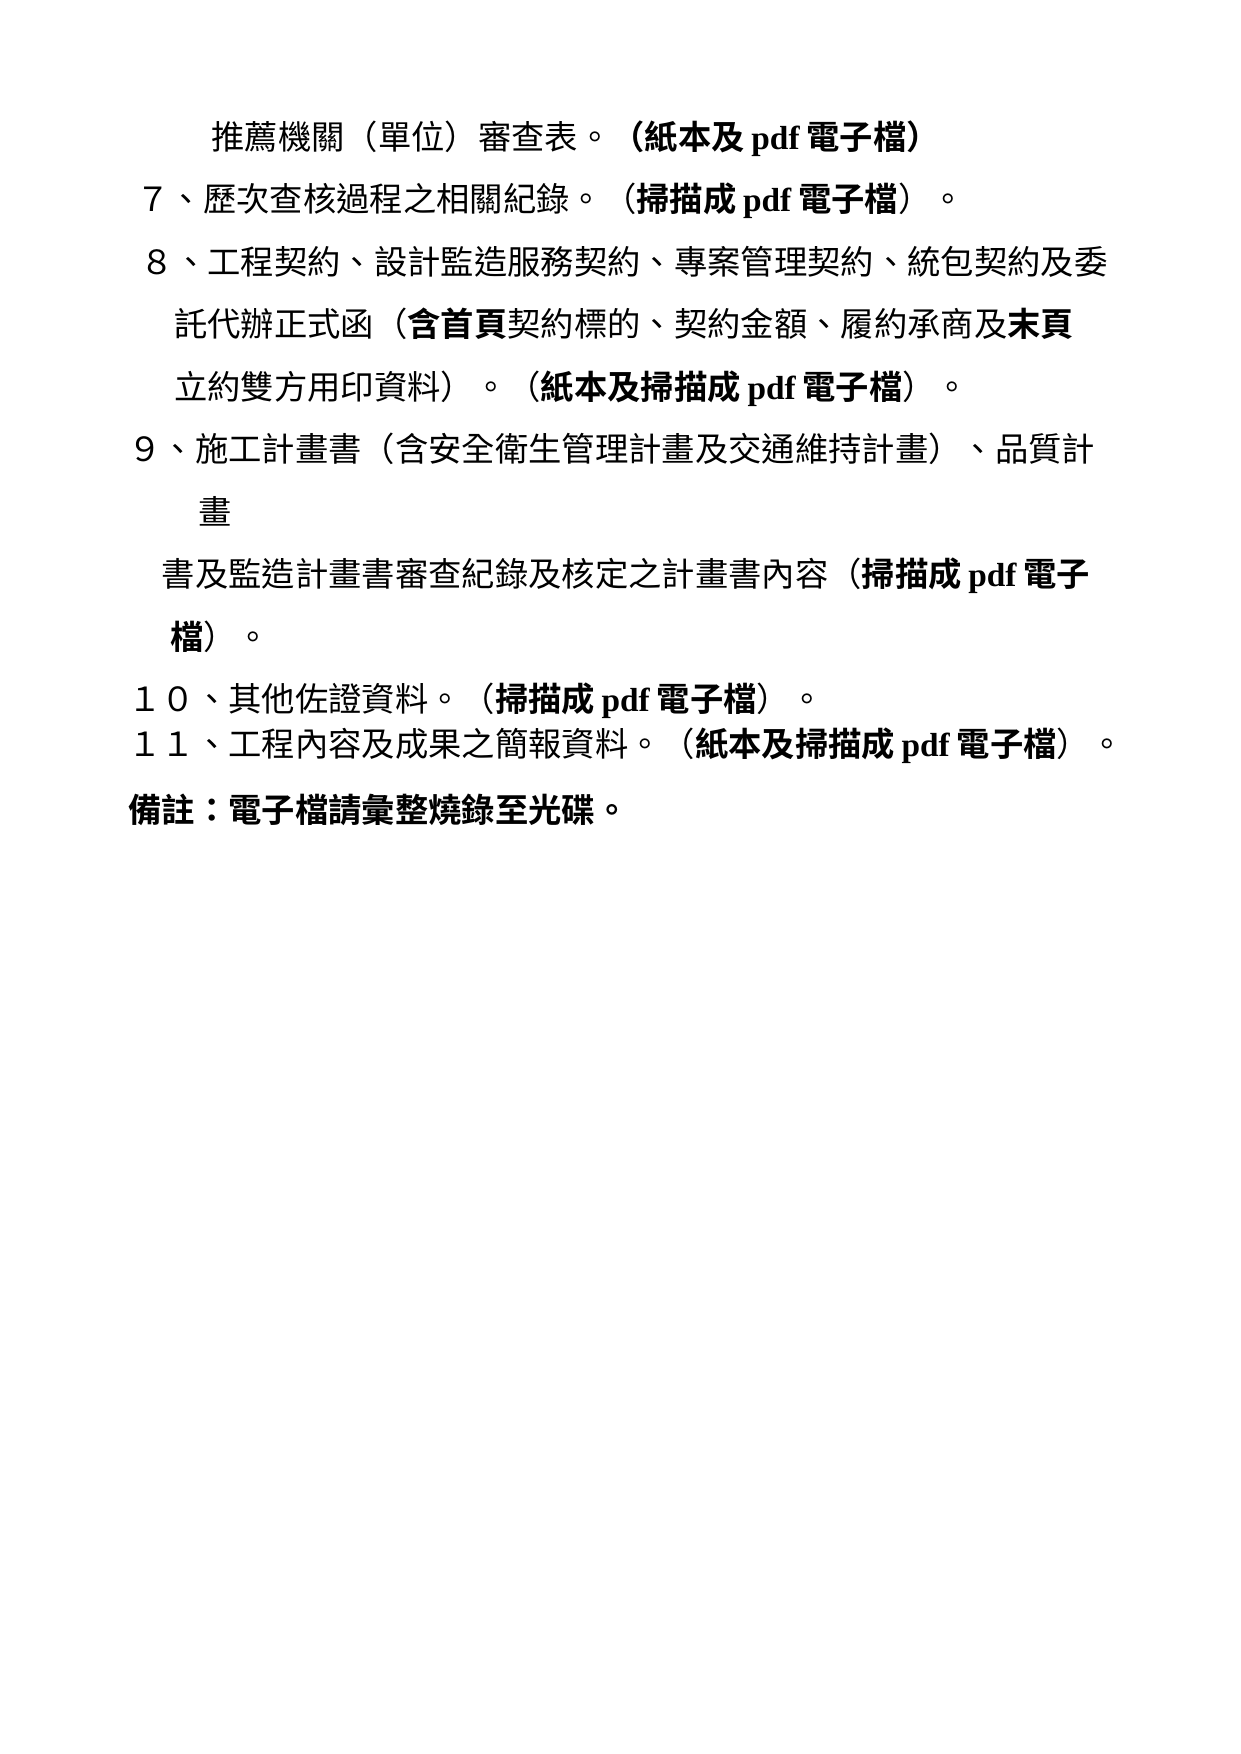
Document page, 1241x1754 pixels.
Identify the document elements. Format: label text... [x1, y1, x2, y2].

text ７、歷次查核過程之相關紀錄。（掃描成pdf電子檔）。 [136, 156, 1116, 218]
text 推薦機關（單位）審查表。（紙本及pdf電子檔） [136, 93, 1116, 156]
text 書及監造計畫書審查紀錄及核定之計畫書內容（掃描成pdf電子 [128, 531, 1116, 593]
text 檔）。 [128, 593, 1116, 656]
text １１、工程內容及成果之簡報資料。（紙本及掃描成pdf電子檔）。 [128, 718, 1116, 766]
text １０、其他佐證資料。（掃描成pdf電子檔）。 [128, 656, 1116, 718]
text 託代辦正式函（含首頁契約標的、契約金額、履約承商及末頁 [141, 281, 1116, 343]
text 備註：電子檔請彙整燒錄至光碟。 [128, 766, 1116, 829]
text ９、施工計畫書（含安全衛生管理計畫及交通維持計畫）、品質計畫 [128, 406, 1116, 531]
text ８、工程契約、設計監造服務契約、專案管理契約、統包契約及委 [141, 218, 1116, 281]
text 立約雙方用印資料）。（紙本及掃描成pdf電子檔）。 [141, 343, 1116, 406]
